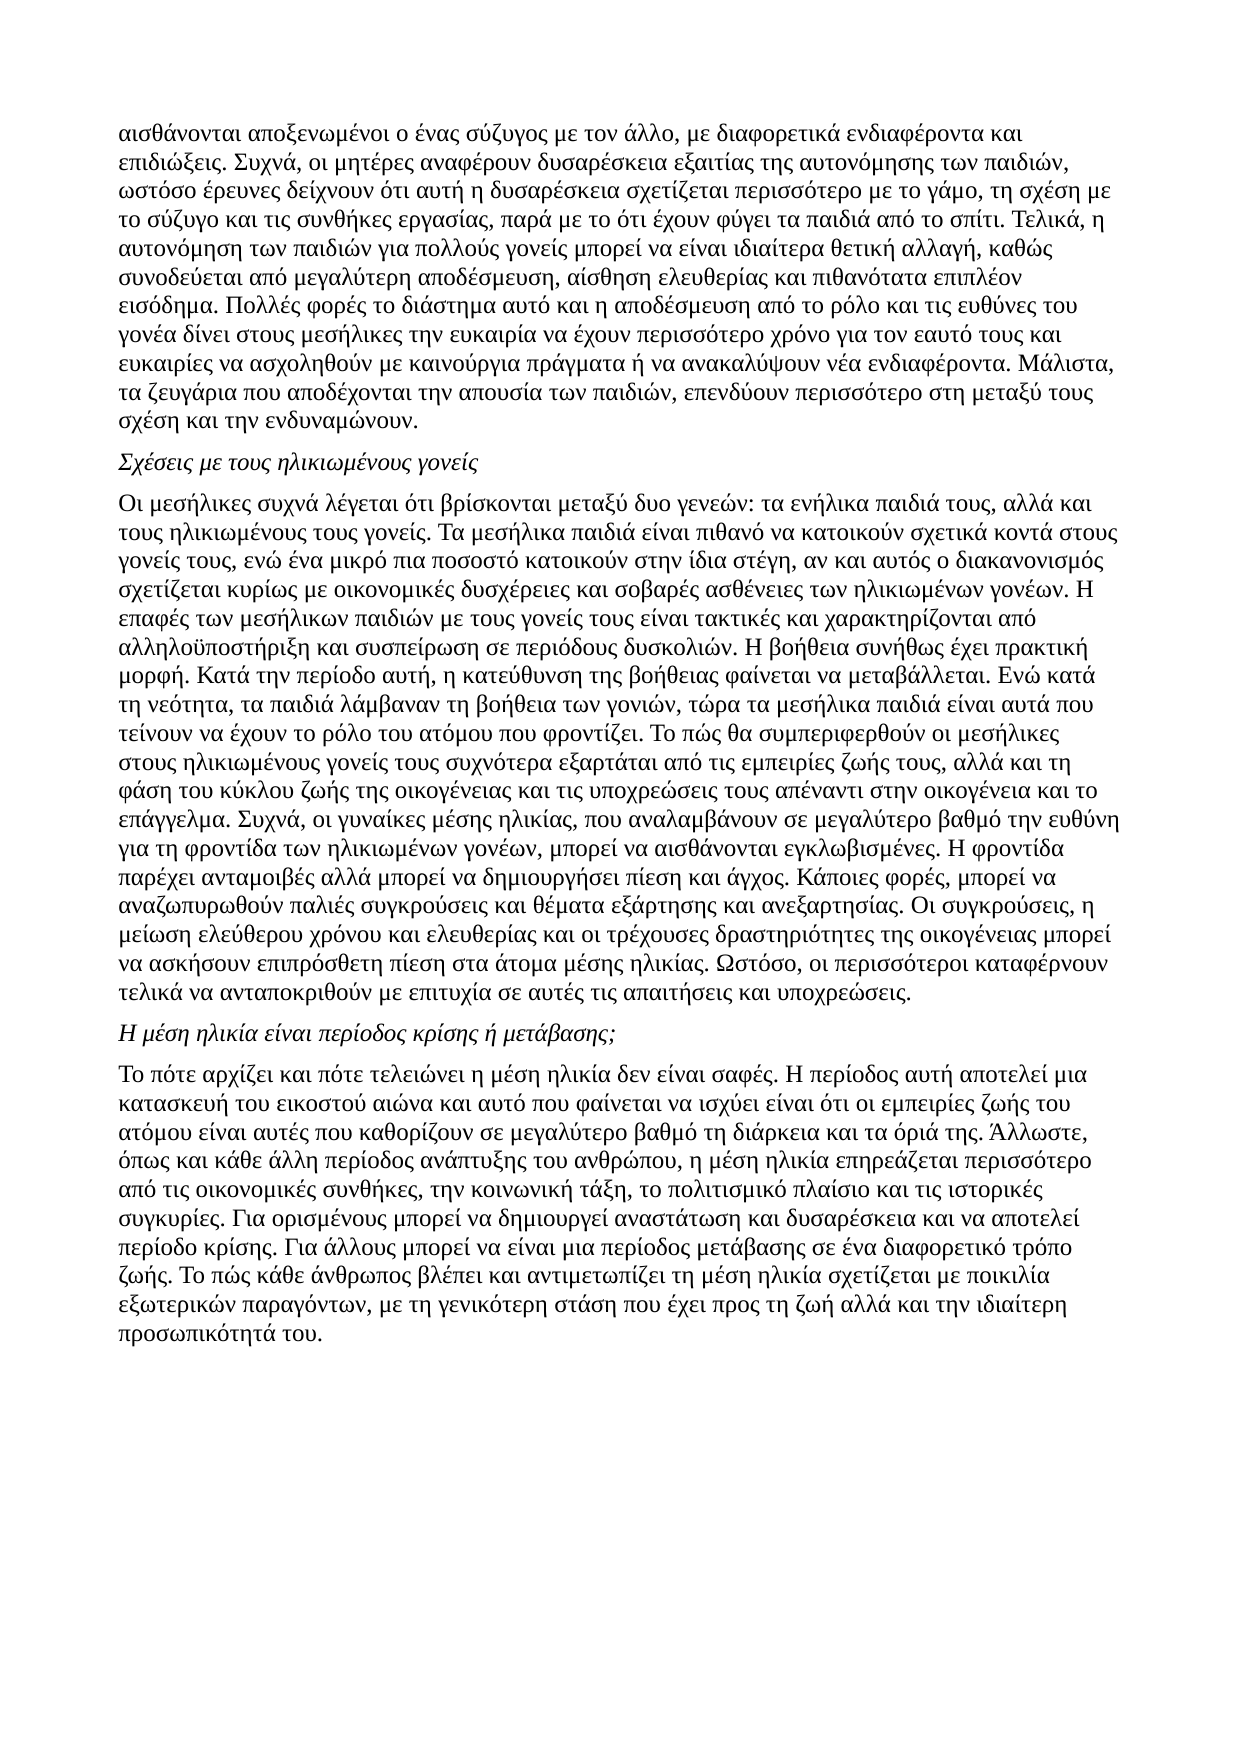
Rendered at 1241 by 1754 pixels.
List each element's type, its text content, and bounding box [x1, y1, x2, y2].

text Το πότε αρχίζει και πότε τελειώνει η μέση ηλικία δεν είναι σαφές. Η περίοδος αυτή αποτελεί μια κατασκευή του εικοστού αιώνα και αυτό που φαίνεται να ισχύει είναι ότι οι εμπειρίες ζωής του ατόμου είναι αυτές που καθορίζουν σε μεγαλύτερο βαθμό τη διάρκεια και τα όριά της. Άλλωστε, όπως και κάθε άλλη περίοδος ανάπτυξης του ανθρώπου, η μέση ηλικία επηρεάζεται περισσότερο από τις οικονομικές συνθήκες, την κοινωνική τάξη, το πολιτισμικό πλαίσιο και τις ιστορικές συγκυρίες. Για ορισμένους μπορεί να δημιουργεί αναστάτωση και δυσαρέσκεια και να αποτελεί περίοδο κρίσης. Για άλλους μπορεί να είναι μια περίοδος μετάβασης σε ένα διαφορετικό τρόπο ζωής. Το πώς κάθε άνθρωπος βλέπει και αντιμετωπίζει τη μέση ηλικία σχετίζεται με ποικιλία εξωτερικών παραγόντων, με τη γενικότερη στάση που έχει προς τη ζωή αλλά και την ιδιαίτερη προσωπικότητά του. [118, 1059, 1122, 1347]
text Σχέσεις με τους ηλικιωμένους γονείς [118, 447, 1122, 476]
text αισθάνονται αποξενωμένοι ο ένας σύζυγος με τον άλλο, με διαφορετικά ενδιαφέροντα και επιδιώξεις. Συχνά, οι μητέρες αναφέρουν δυσαρέσκεια εξαιτίας της αυτονόμησης των παιδιών, ωστόσο έρευνες δείχνουν ότι αυτή η δυσαρέσκεια σχετίζεται περισσότερο με το γάμο, τη σχέση με το σύζυγο και τις συνθήκες εργασίας, παρά με το ότι έχουν φύγει τα παιδιά από το σπίτι. Τελικά, η αυτονόμηση των παιδιών για πολλούς γονείς μπορεί να είναι ιδιαίτερα θετική αλλαγή, καθώς συνοδεύεται από μεγαλύτερη αποδέσμευση, αίσθηση ελευθερίας και πιθανότατα επιπλέον εισόδημα. Πολλές φορές το διάστημα αυτό και η αποδέσμευση από το ρόλο και τις ευθύνες του γονέα δίνει στους μεσήλικες την ευκαιρία να έχουν περισσότερο χρόνο για τον εαυτό τους και ευκαιρίες να ασχοληθούν με καινούργια πράγματα ή να ανακαλύψουν νέα ενδιαφέροντα. Μάλιστα, τα ζευγάρια που αποδέχονται την απουσία των παιδιών, επενδύουν περισσότερο στη μεταξύ τους σχέση και την ενδυναμώνουν. [118, 118, 1122, 434]
text Η μέση ηλικία είναι περίοδος κρίσης ή μετάβασης; [118, 1018, 1122, 1047]
text Οι μεσήλικες συχνά λέγεται ότι βρίσκονται μεταξύ δυο γενεών: τα ενήλικα παιδιά τους, αλλά και τους ηλικιωμένους τους γονείς. Τα μεσήλικα παιδιά είναι πιθανό να κατοικούν σχετικά κοντά στους γονείς τους, ενώ ένα μικρό πια ποσοστό κατοικούν στην ίδια στέγη, αν και αυτός ο διακανονισμός σχετίζεται κυρίως με οικονομικές δυσχέρειες και σοβαρές ασθένειες των ηλικιωμένων γονέων. Η επαφές των μεσήλικων παιδιών με τους γονείς τους είναι τακτικές και χαρακτηρίζονται από αλληλοϋποστήριξη και συσπείρωση σε περιόδους δυσκολιών. Η βοήθεια συνήθως έχει πρακτική μορφή. Κατά την περίοδο αυτή, η κατεύθυνση της βοήθειας φαίνεται να μεταβάλλεται. Ενώ κατά τη νεότητα, τα παιδιά λάμβαναν τη βοήθεια των γονιών, τώρα τα μεσήλικα παιδιά είναι αυτά που τείνουν να έχουν το ρόλο του ατόμου που φροντίζει. Το πώς θα συμπεριφερθούν οι μεσήλικες στους ηλικιωμένους γονείς τους συχνότερα εξαρτάται από τις εμπειρίες ζωής τους, αλλά και τη φάση του κύκλου ζωής της οικογένειας και τις υποχρεώσεις τους απέναντι στην οικογένεια και το επάγγελμα. Συχνά, οι γυναίκες μέσης ηλικίας, που αναλαμβάνουν σε μεγαλύτερο βαθμό την ευθύνη για τη φροντίδα των ηλικιωμένων γονέων, μπορεί να αισθάνονται εγκλωβισμένες. Η φροντίδα παρέχει ανταμοιβές αλλά μπορεί να δημιουργήσει πίεση και άγχος. Κάποιες φορές, μπορεί να αναζωπυρωθούν παλιές συγκρούσεις και θέματα εξάρτησης και ανεξαρτησίας. Οι συγκρούσεις, η μείωση ελεύθερου χρόνου και ελευθερίας και οι τρέχουσες δραστηριότητες της οικογένειας μπορεί να ασκήσουν επιπρόσθετη πίεση στα άτομα μέσης ηλικίας. Ωστόσο, οι περισσότεροι καταφέρνουν τελικά να ανταποκριθούν με επιτυχία σε αυτές τις απαιτήσεις και υποχρεώσεις. [118, 488, 1122, 1006]
